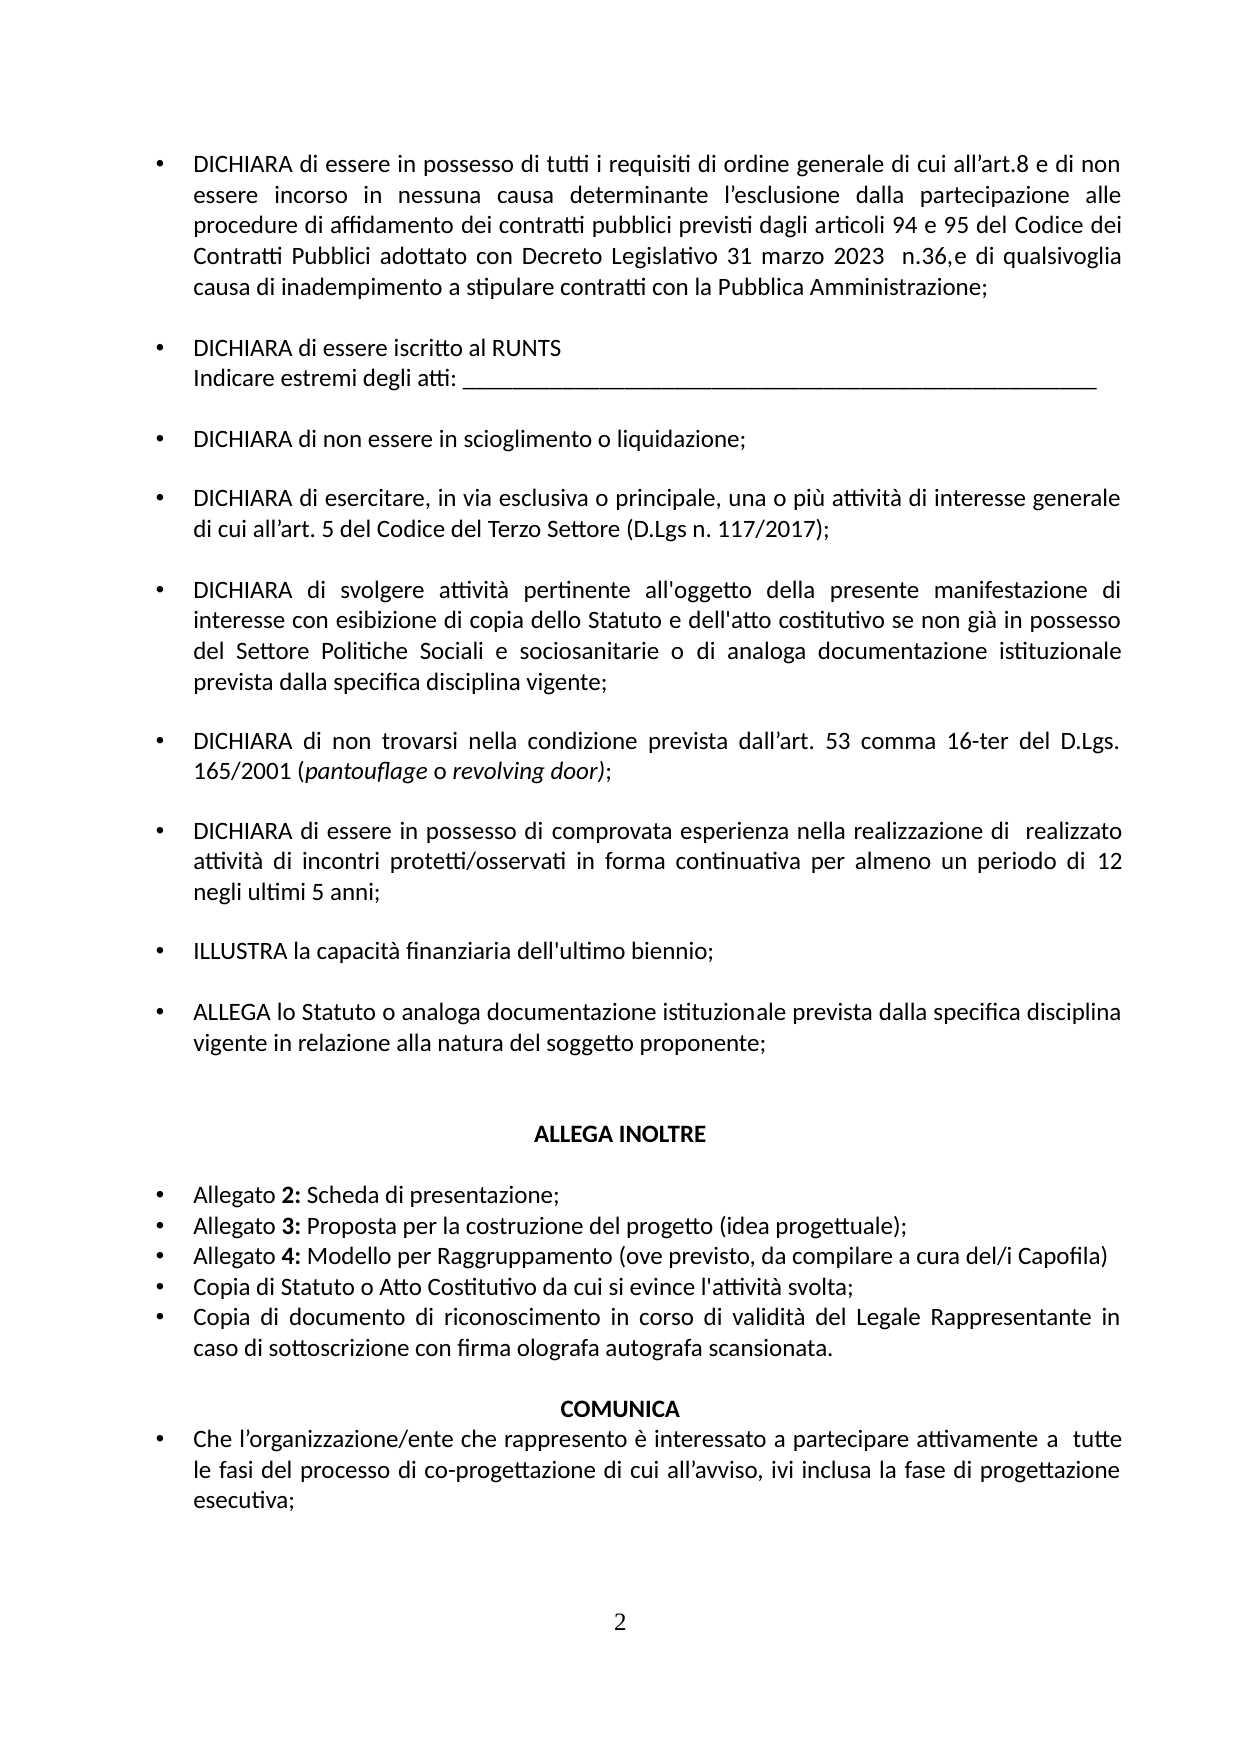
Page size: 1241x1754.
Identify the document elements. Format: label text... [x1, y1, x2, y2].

text ALLEGA INOLTRE [118, 1118, 1122, 1149]
list Allegato 2: Scheda di presentazione; [156, 1179, 1122, 1210]
text COMUNICA [118, 1393, 1122, 1423]
list DICHIARA di svolgere attività pertinente all'oggetto della presente manifestazione di interesse con esibizione di copia dello Statuto e dell'atto costitutivo se non già in possesso del Settore Politiche Sociali e sociosanitarie o di analoga documentazione istituzionale prevista dalla specifica disciplina vigente; [156, 574, 1122, 696]
list Copia di documento di riconoscimento in corso di validità del Legale Rappresentante in caso di sottoscrizione con firma olografa autografa scansionata. [156, 1301, 1122, 1362]
list ALLEGA lo Statuto o analoga documentazione istituzionale prevista dalla specifica disciplina vigente in relazione alla natura del soggetto proponente; [156, 996, 1122, 1057]
list Allegato 4: Modello per Raggruppamento (ove previsto, da compilare a cura del/i Capofila) [156, 1240, 1122, 1271]
list DICHIARA di non essere in scioglimento o liquidazione; [156, 423, 1122, 454]
list ILLUSTRA la capacità finanziaria dell'ultimo biennio; [156, 935, 1122, 966]
list Allegato 3: Proposta per la costruzione del progetto (idea progettuale); [156, 1210, 1122, 1240]
list DICHIARA di non trovarsi nella condizione prevista dall’art. 53 comma 16-ter del D.Lgs. 165/2001 (pantouflage o revolving door); [156, 725, 1122, 786]
list Copia di Statuto o Atto Costitutivo da cui si evince l'attività svolta; [156, 1271, 1122, 1301]
list DICHIARA di esercitare, in via esclusiva o principale, una o più attività di interesse generale di cui all’art. 5 del Codice del Terzo Settore (D.Lgs n. 117/2017); [156, 483, 1122, 544]
list DICHIARA di essere in possesso di comprovata esperienza nella realizzazione di realizzato attività di incontri protetti/osservati in forma continuativa per almeno un periodo di 12 negli ultimi 5 anni; [156, 815, 1122, 906]
list DICHIARA di essere in possesso di tutti i requisiti di ordine generale di cui all’art.8 e di non essere incorso in nessuna causa determinante l’esclusione dalla partecipazione alle procedure di affidamento dei contratti pubblici previsti dagli articoli 94 e 95 del Codice dei Contratti Pubblici adottato con Decreto Legislativo 31 marzo 2023 n.36,e di qualsivoglia causa di inadempimento a stipulare contratti con la Pubblica Amministrazione; [156, 149, 1122, 301]
list Che l’organizzazione/ente che rappresento è interessato a partecipare attivamente a tutte le fasi del processo di co-progettazione di cui all’avviso, ivi inclusa la fase di progettazione esecutiva; [156, 1423, 1122, 1515]
list Indicare estremi degli atti: ___________________________________________________ [156, 362, 1122, 393]
list DICHIARA di essere iscritto al RUNTS [156, 332, 1122, 362]
